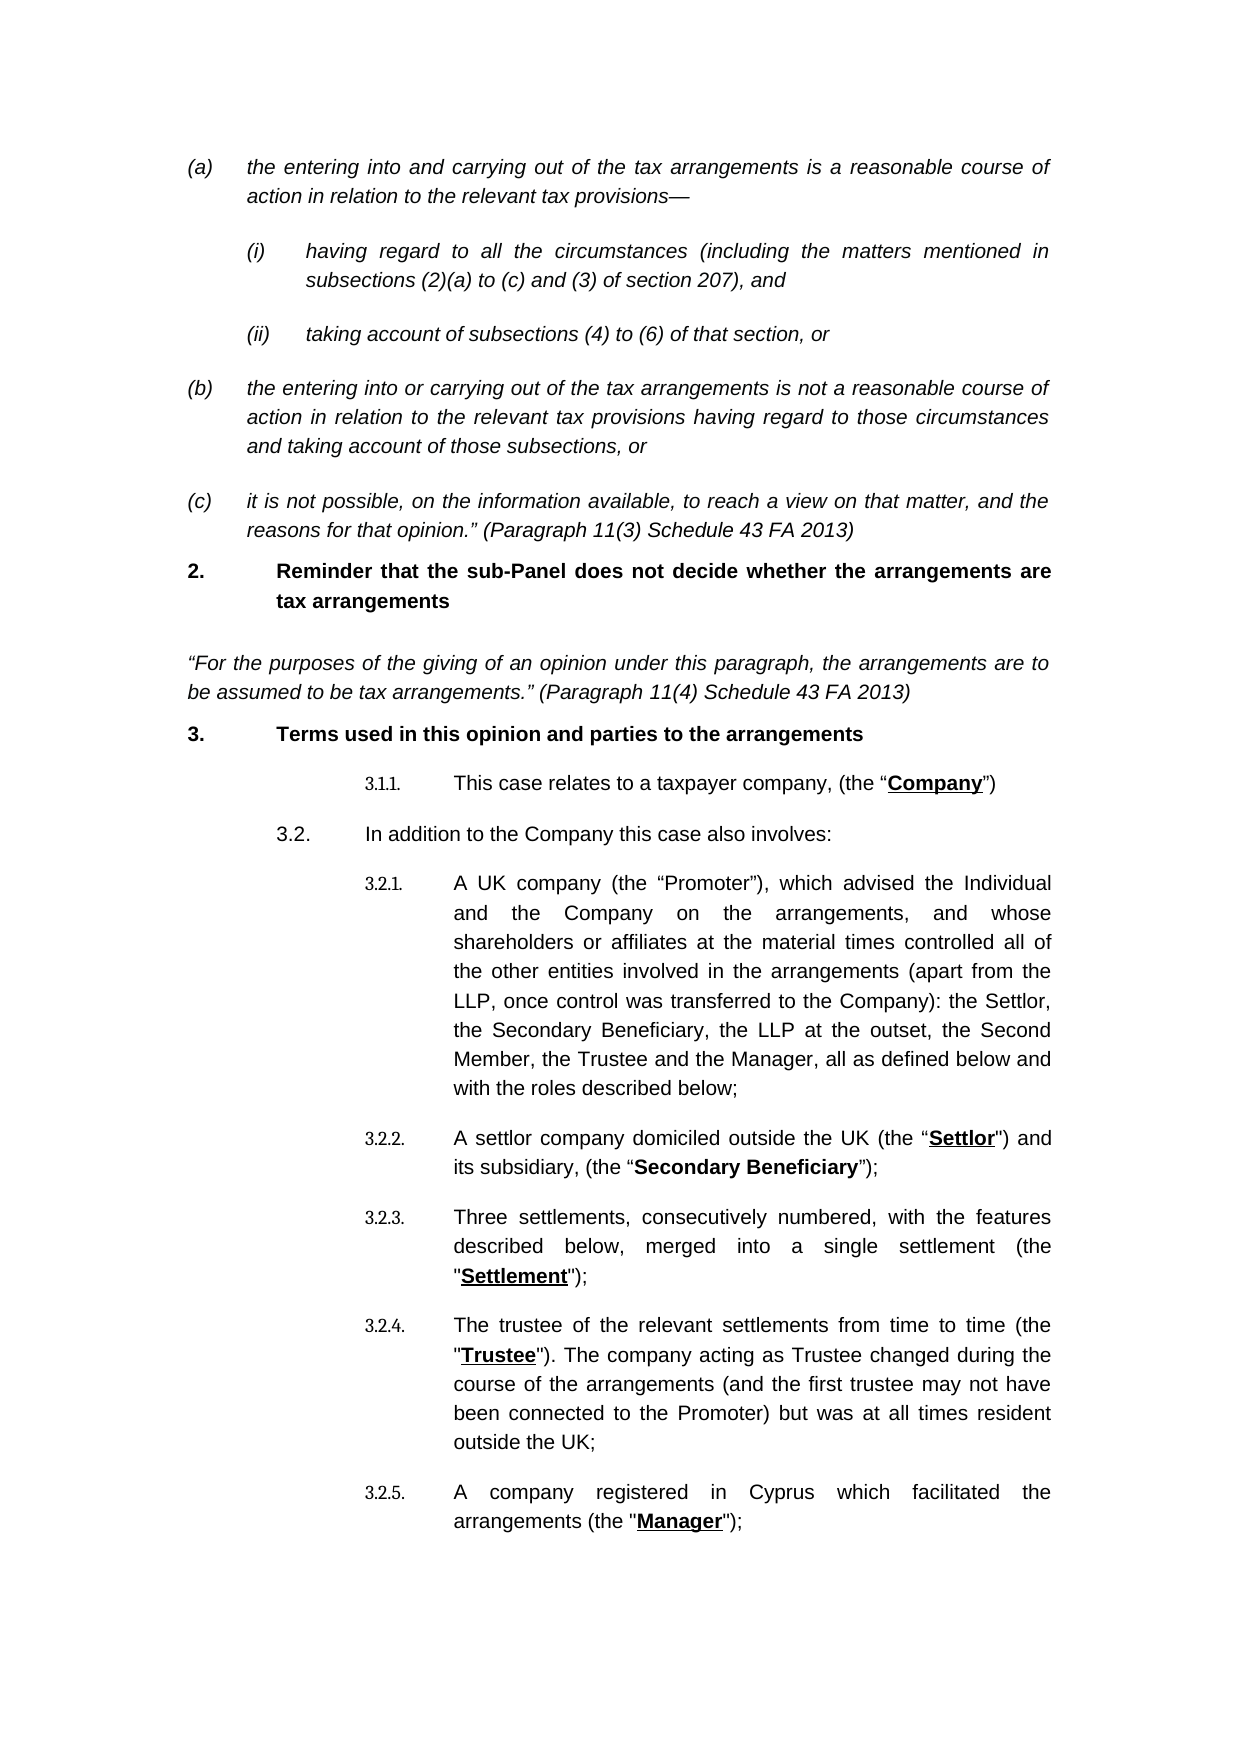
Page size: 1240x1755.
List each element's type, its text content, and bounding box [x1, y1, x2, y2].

text (c) it is not possible, on the information available, to reach a view on that matter, and the reasons for that opinion.” (Paragraph 11(3) Schedule 43 FA 2013) [187, 483, 1052, 542]
list A company registered in Cyprus which facilitated the arrangements (the "Manager"); [365, 1475, 1052, 1533]
list Terms used in this opinion and parties to the arrangements [187, 717, 1052, 746]
list Reminder that the sub-Panel does not decide whether the arrangements are tax arrangements [187, 554, 1052, 612]
list This case relates to a taxpayer company, (the “Company”) [365, 767, 1052, 796]
text (a) the entering into and carrying out of the tax arrangements is a reasonable course of action in relation to the relevant tax provisions— [187, 150, 1052, 208]
list Three settlements, consecutively numbered, with the features described below, merged into a single settlement (the "Settlement"); [365, 1200, 1052, 1287]
text (ii) taking account of subsections (4) to (6) of that section, or [187, 317, 1052, 346]
text (i) having regard to all the circumstances (including the matters mentioned in subsections (2)(a) to (c) and (3) of section 207), and [187, 233, 1052, 292]
list A UK company (the “Promoter”), which advised the Individual and the Company on the arrangements, and whose shareholders or affiliates at the material times controlled all of the other entities involved in the arrangements (apart from the LLP, once control was transferred to the Company): the Settlor, the Secondary Beneficiary, the LLP at the outset, the Second Member, the Trustee and the Manager, all as defined below and with the roles described below; [365, 867, 1052, 1100]
list In addition to the Company this case also involves: [276, 817, 1052, 846]
text “For the purposes of the giving of an opinion under this paragraph, the arrangements are to be assumed to be tax arrangements.” (Paragraph 11(4) Schedule 43 FA 2013) [187, 646, 1052, 704]
list The trustee of the relevant settlements from time to time (the "Trustee"). The company acting as Trustee changed during the course of the arrangements (and the first trustee may not have been connected to the Promoter) but was at all times resident outside the UK; [365, 1308, 1052, 1454]
text (b) the entering into or carrying out of the tax arrangements is not a reasonable course of action in relation to the relevant tax provisions having regard to those circumstances and taking account of those subsections, or [187, 371, 1052, 458]
list A settlor company domiciled outside the UK (the “Settlor") and its subsidiary, (the “Secondary Beneficiary”); [365, 1121, 1052, 1179]
